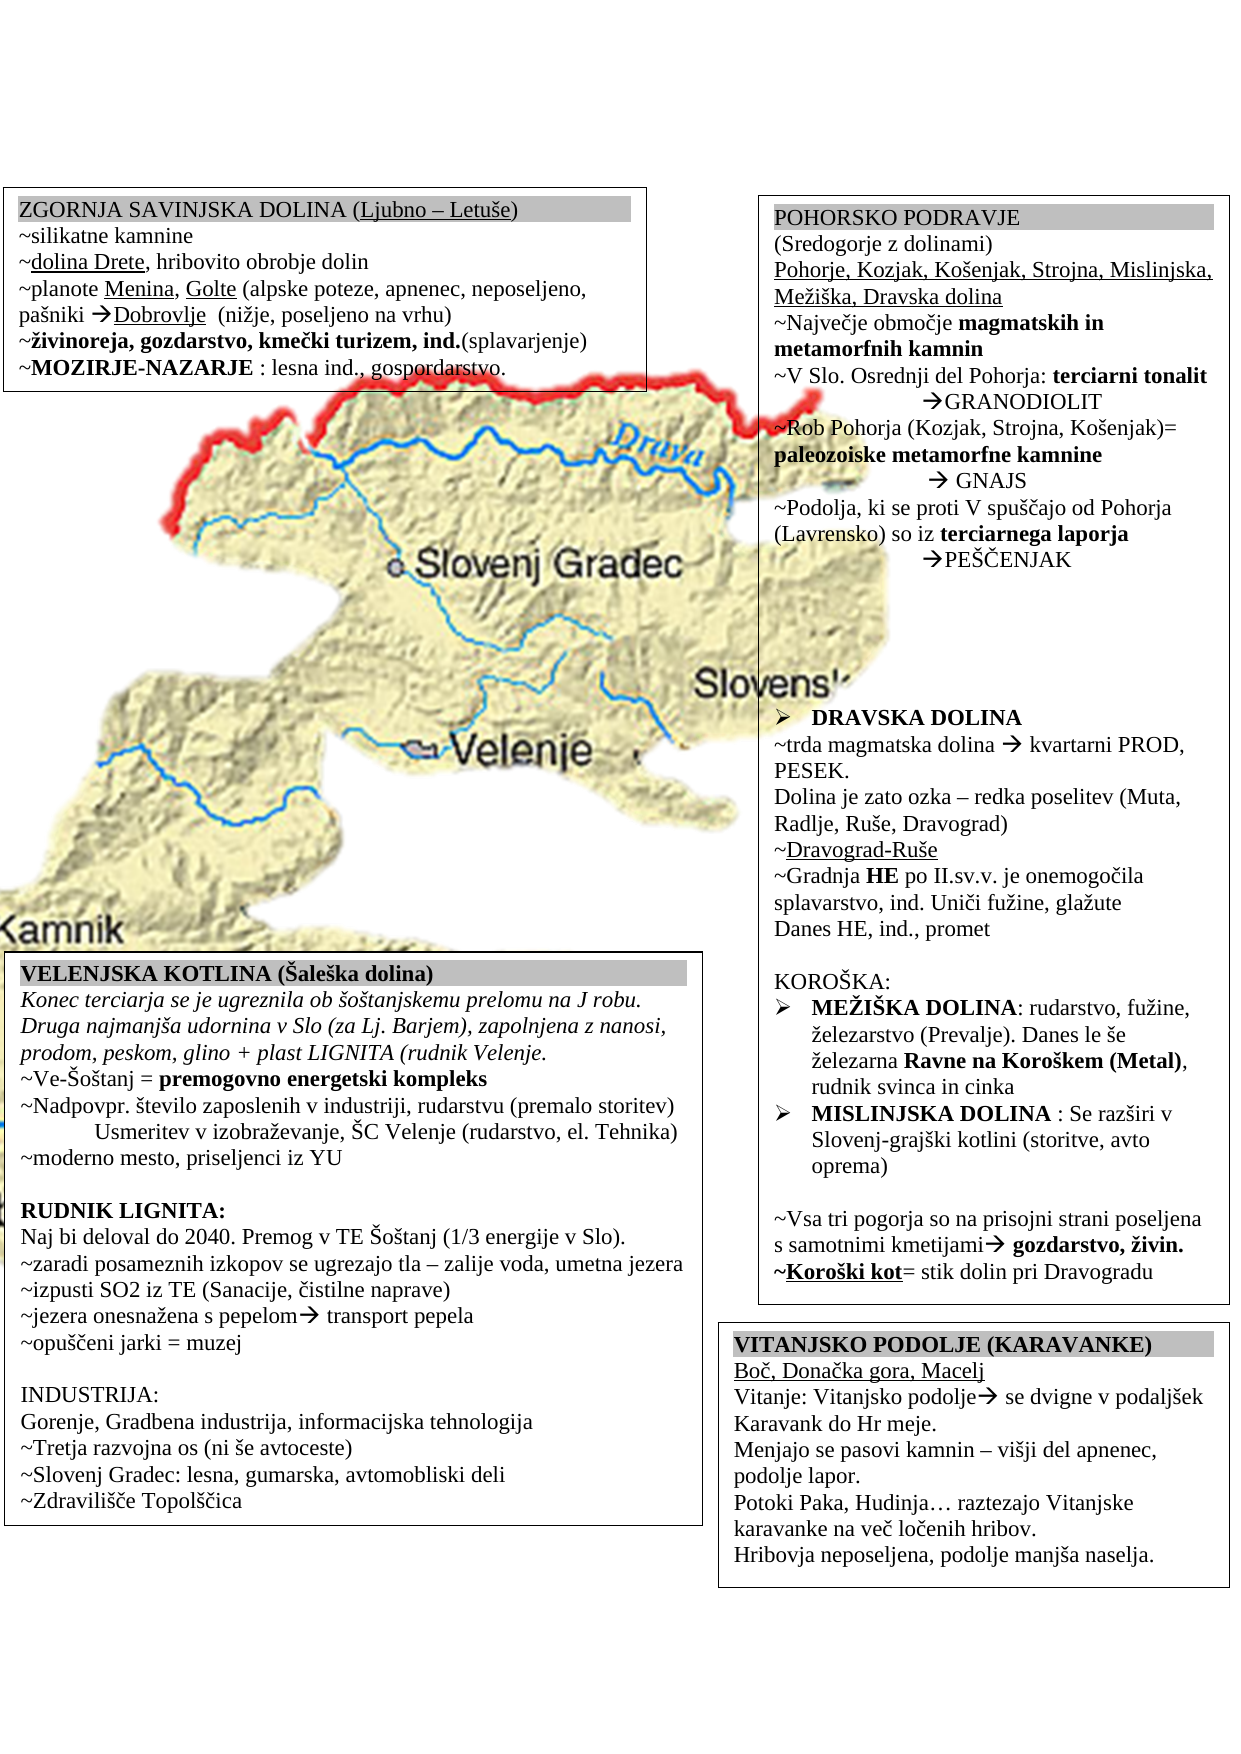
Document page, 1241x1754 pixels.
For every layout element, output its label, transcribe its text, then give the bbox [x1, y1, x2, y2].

text (Sredogorje z dolinami) [774, 230, 1214, 256]
text ~Koroški kot= stik dolin pri Dravogradu [774, 1258, 1214, 1284]
text ~Slovenj Gradec: lesna, gumarska, avtomobliski deli [20, 1461, 687, 1487]
text ~opuščeni jarki = muzej [20, 1329, 687, 1355]
text ~Ve-Šoštanj = premogovno energetski kompleks [20, 1065, 687, 1092]
text ~planote Menina, Golte (alpske poteze, apnenec, neposeljeno, pašniki Dobrovlje (nižje, poseljeno na vrhu) [18, 275, 631, 327]
text KOROŠKA: [774, 968, 1214, 994]
text VELENJSKA KOTLINA (Šaleška dolina) [20, 960, 687, 986]
text Menjajo se pasovi kamnin – višji del apnenec, podolje lapor. [733, 1436, 1214, 1489]
text Dolina je zato ozka – redka poselitev (Muta, Radlje, Ruše, Dravograd) [774, 783, 1214, 836]
picture [759, 341, 921, 1304]
text GRANODIOLIT [774, 388, 1214, 414]
text ~Zdravilišče Topolščica [20, 1487, 687, 1513]
text Boč, Donačka gora, Macelj [733, 1357, 1214, 1383]
text Naj bi deloval do 2040. Premog v TE Šoštanj (1/3 energije v Slo). [20, 1223, 687, 1250]
text Konec terciarja se je ugreznila ob šoštanjskemu prelomu na J robu. Druga najmanjša udornina v Slo (za Lj. Barjem), zapolnjena z nanosi, prodom, peskom, glino + plast LIGNITA (rudnik Velenje. [20, 986, 687, 1065]
text ~dolina Drete, hribovito obrobje dolin [18, 248, 631, 275]
text ~moderno mesto, priseljenci iz YU [20, 1144, 687, 1171]
text VITANJSKO PODOLJE (KARAVANKE) [733, 1331, 1214, 1357]
text INDUSTRIJA: [20, 1382, 687, 1408]
text Pohorje, Kozjak, Košenjak, Strojna, Mislinjska, Mežiška, Dravska dolina [774, 256, 1214, 309]
list DRAVSKA DOLINA [774, 704, 1214, 731]
picture [4, 341, 646, 391]
text ~izpusti SO2 iz TE (Sanacije, čistilne naprave) [20, 1276, 687, 1302]
text ~Vsa tri pogorja so na prisojni strani poseljena s samotnimi kmetijami gozdarstvo, živin. [774, 1205, 1214, 1258]
text ~Nadpovpr. število zaposlenih v industriji, rudarstvu (premalo storitev) [20, 1092, 687, 1118]
text Vitanje: Vitanjsko podolje se dvigne v podaljšek Karavank do Hr meje. [733, 1383, 1214, 1436]
list MEŽIŠKA DOLINA: rudarstvo, fužine, železarstvo (Prevalje). Danes le še železarna Ravne na Koroškem (Metal), rudnik svinca in cinka [774, 994, 1214, 1100]
text ~Tretja razvojna os (ni še avtoceste) [20, 1434, 687, 1461]
text ~živinoreja, gozdarstvo, kmečki turizem, ind.(splavarjenje) [18, 327, 631, 354]
text Potoki Paka, Hudinja… raztezajo Vitanjske karavanke na več ločenih hribov. [733, 1489, 1214, 1542]
text Danes HE, ind., promet [774, 915, 1214, 942]
text ~Gradnja HE po II.sv.v. je onemogočila splavarstvo, ind. Uniči fužine, glažute [774, 862, 1214, 915]
text Usmeritev v izobraževanje, ŠC Velenje (rudarstvo, el. Tehnika) [20, 1118, 687, 1144]
text ~silikatne kamnine [18, 222, 631, 248]
text Hribovja neposeljena, podolje manjša naselja. [733, 1542, 1214, 1568]
picture [0, 341, 921, 1402]
text ~jezera onesnažena s pepelom transport pepela [20, 1302, 687, 1329]
text ~Rob Pohorja (Kozjak, Strojna, Košenjak)= paleozoiske metamorfne kamnine  GNAJS [774, 414, 1214, 493]
text Gorenje, Gradbena industrija, informacijska tehnologija [20, 1408, 687, 1434]
text RUDNIK LIGNITA: [20, 1197, 687, 1223]
text POHORSKO PODRAVJE [774, 204, 1214, 230]
text ~trda magmatska dolina  kvartarni PROD, PESEK. [774, 731, 1214, 783]
text ~MOZIRJE-NAZARJE : lesna ind., gospordarstvo. [18, 354, 631, 380]
text ZGORNJA SAVINJSKA DOLINA (Ljubno – Letuše) [18, 196, 631, 222]
text ~V Slo. Osrednji del Pohorja: terciarni tonalit [774, 362, 1214, 388]
list MISLINJSKA DOLINA : Se razširi v Slovenj-grajški kotlini (storitve, avto oprema) [774, 1100, 1214, 1179]
text ~Podolja, ki se proti V spuščajo od Pohorja (Lavrensko) so iz terciarnega laporja PEŠČENJAK [774, 493, 1214, 573]
text ~Dravograd-Ruše [774, 836, 1214, 862]
text ~Največje območje magmatskih in metamorfnih kamnin [774, 309, 1214, 362]
text ~zaradi posameznih izkopov se ugrezajo tla – zalije voda, umetna jezera [20, 1250, 687, 1276]
